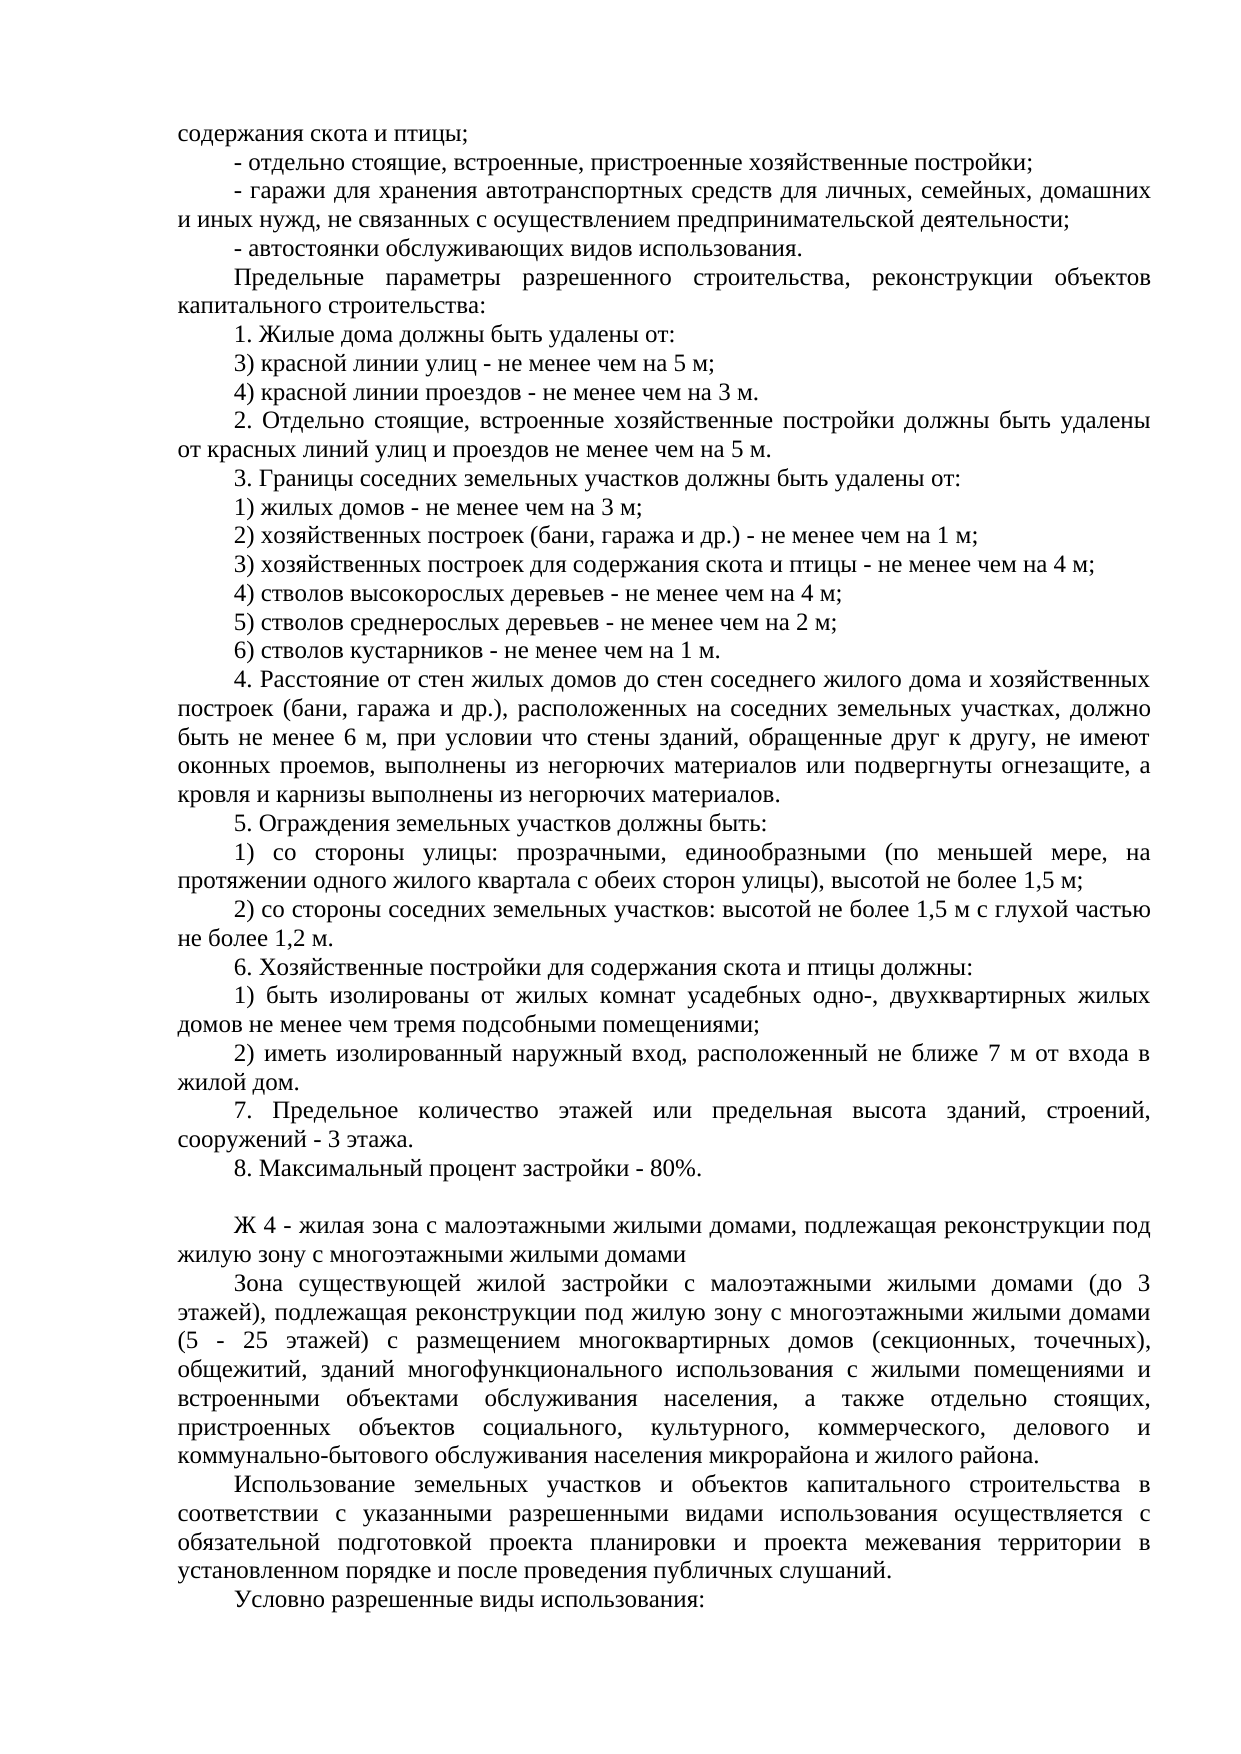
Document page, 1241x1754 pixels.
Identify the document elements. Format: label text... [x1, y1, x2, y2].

text 8. Максимальный процент застройки - 80%. [177, 1153, 1152, 1182]
text Использование земельных участков и объектов капитального строительства в соответствии с указанными разрешенными видами использования осуществляется с обязательной подготовкой проекта планировки и проекта межевания территории в установленном порядке и после проведения публичных слушаний. [177, 1469, 1152, 1584]
text 4) стволов высокорослых деревьев - не менее чем на 4 м; [177, 578, 1152, 607]
text 6) стволов кустарников - не менее чем на 1 м. [177, 636, 1152, 664]
text Предельные параметры разрешенного строительства, реконструкции объектов капитального строительства: [177, 262, 1152, 319]
text 3) хозяйственных построек для содержания скота и птицы - не менее чем на 4 м; [177, 549, 1152, 578]
text 4) красной линии проездов - не менее чем на 3 м. [177, 377, 1152, 406]
text 1) со стороны улицы: прозрачными, единообразными (по меньшей мере, на протяжении одного жилого квартала с обеих сторон улицы), высотой не более 1,5 м; [177, 837, 1152, 894]
text содержания скота и птицы; [177, 118, 1152, 147]
text 1) быть изолированы от жилых комнат усадебных одно-, двухквартирных жилых домов не менее чем тремя подсобными помещениями; [177, 981, 1152, 1038]
text Условно разрешенные виды использования: [177, 1584, 1152, 1613]
text 1. Жилые дома должны быть удалены от: [177, 319, 1152, 348]
text 2) иметь изолированный наружный вход, расположенный не ближе 7 м от входа в жилой дом. [177, 1038, 1152, 1096]
text Зона существующей жилой застройки с малоэтажными жилыми домами (до 3 этажей), подлежащая реконструкции под жилую зону с многоэтажными жилыми домами (5 - 25 этажей) с размещением многоквартирных домов (секционных, точечных), общежитий, зданий многофункционального использования с жилыми помещениями и встроенными объектами обслуживания населения, а также отдельно стоящих, пристроенных объектов социального, культурного, коммерческого, делового и коммунально-бытового обслуживания населения микрорайона и жилого района. [177, 1268, 1152, 1469]
text - автостоянки обслуживающих видов использования. [177, 233, 1152, 262]
text 3) красной линии улиц - не менее чем на 5 м; [177, 348, 1152, 377]
text - гаражи для хранения автотранспортных средств для личных, семейных, домашних и иных нужд, не связанных с осуществлением предпринимательской деятельности; [177, 176, 1152, 233]
text 5) стволов среднерослых деревьев - не менее чем на 2 м; [177, 607, 1152, 636]
text 3. Границы соседних земельных участков должны быть удалены от: [177, 463, 1152, 492]
text 6. Хозяйственные постройки для содержания скота и птицы должны: [177, 952, 1152, 981]
text 2) хозяйственных построек (бани, гаража и др.) - не менее чем на 1 м; [177, 521, 1152, 549]
text Ж 4 - жилая зона с малоэтажными жилыми домами, подлежащая реконструкции под жилую зону с многоэтажными жилыми домами [177, 1211, 1152, 1268]
text 5. Ограждения земельных участков должны быть: [177, 808, 1152, 837]
text - отдельно стоящие, встроенные, пристроенные хозяйственные постройки; [177, 147, 1152, 176]
text 2) со стороны соседних земельных участков: высотой не более 1,5 м с глухой частью не более 1,2 м. [177, 894, 1152, 952]
text 1) жилых домов - не менее чем на 3 м; [177, 492, 1152, 521]
text 7. Предельное количество этажей или предельная высота зданий, строений, сооружений - 3 этажа. [177, 1096, 1152, 1153]
text 2. Отдельно стоящие, встроенные хозяйственные постройки должны быть удалены от красных линий улиц и проездов не менее чем на 5 м. [177, 406, 1152, 463]
text 4. Расстояние от стен жилых домов до стен соседнего жилого дома и хозяйственных построек (бани, гаража и др.), расположенных на соседних земельных участках, должно быть не менее 6 м, при условии что стены зданий, обращенные друг к другу, не имеют оконных проемов, выполнены из негорючих материалов или подвергнуты огнезащите, а кровля и карнизы выполнены из негорючих материалов. [177, 664, 1152, 808]
